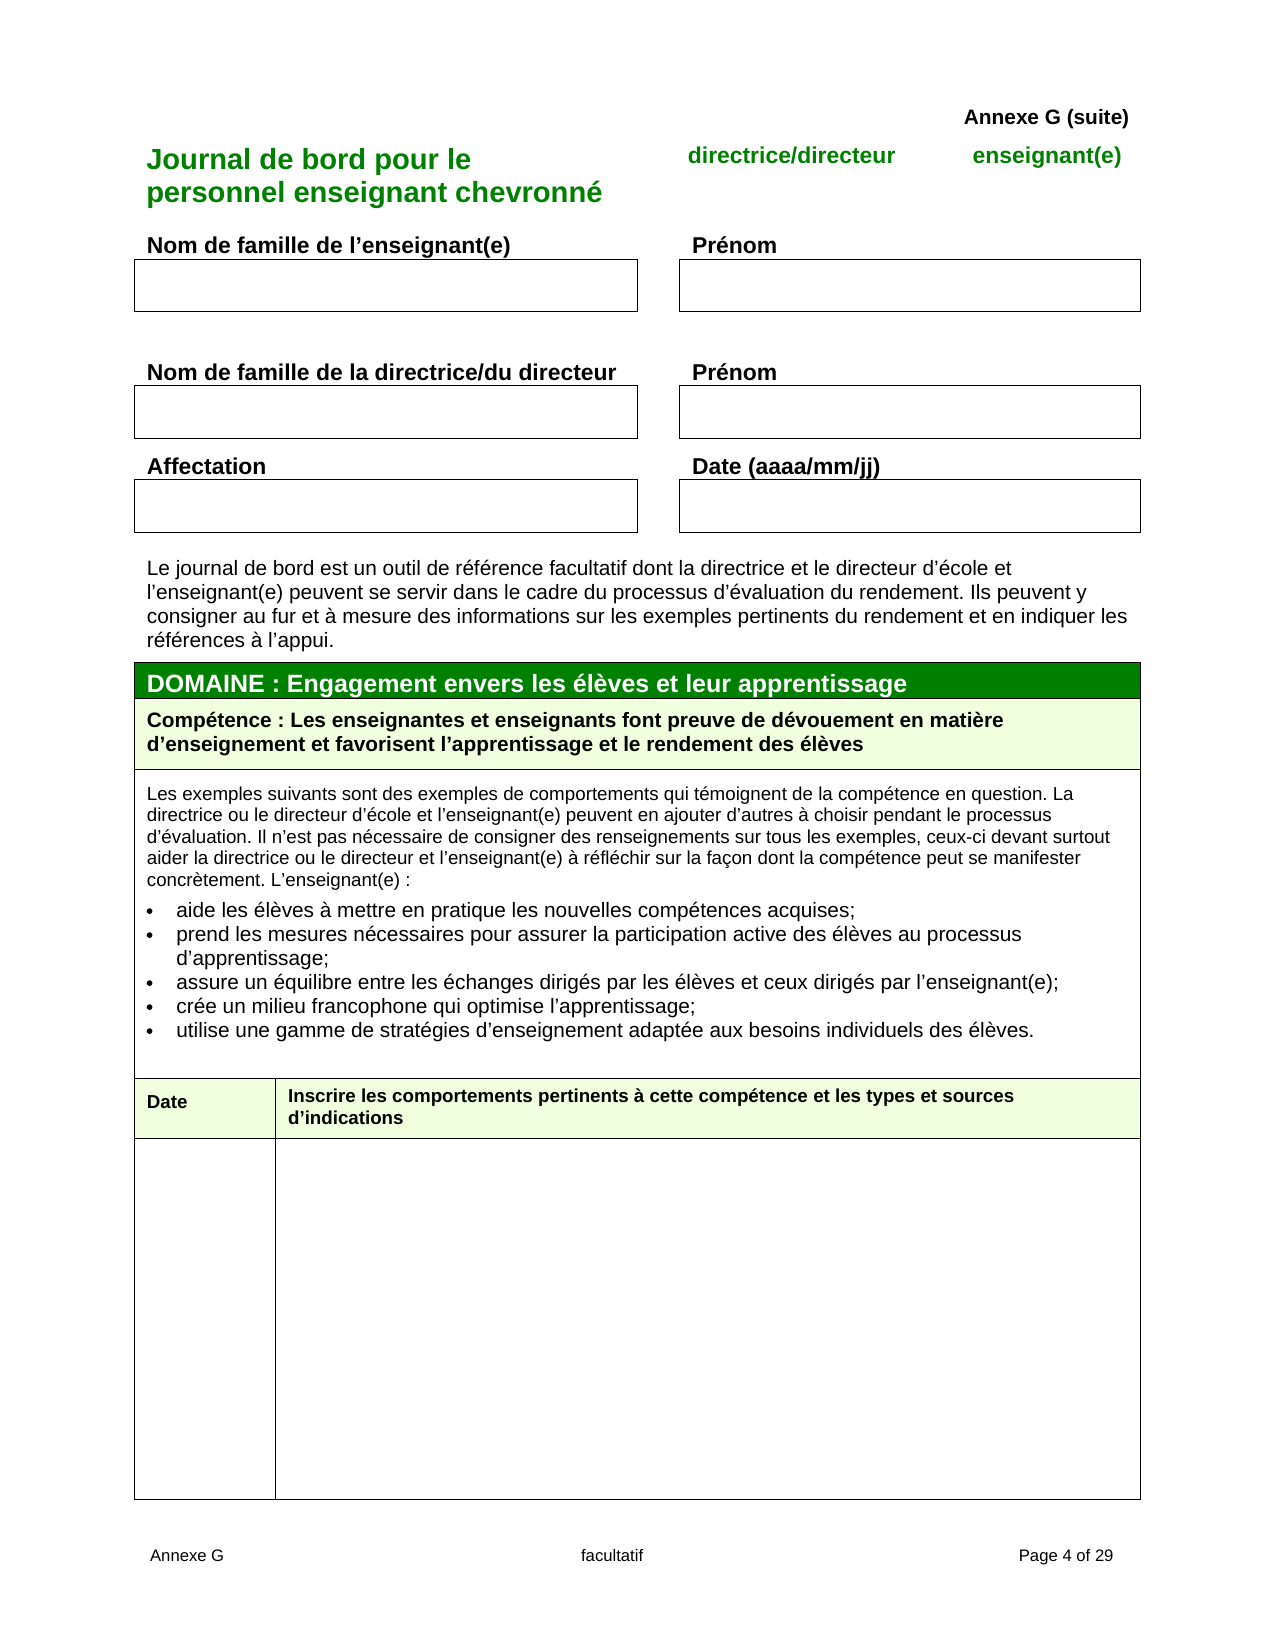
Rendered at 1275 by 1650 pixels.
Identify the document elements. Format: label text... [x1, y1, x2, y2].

table_cell Prénom [680, 217, 1140, 258]
table_cell Prénom [680, 312, 1140, 385]
table_cell [680, 386, 1140, 438]
table_cell Affectation [135, 439, 637, 479]
table_cell Date [135, 1079, 275, 1138]
table_cell [638, 385, 679, 438]
table_cell [276, 1139, 1140, 1499]
table_cell directrice/directeur [676, 142, 907, 217]
table_cell Nom de famille de l’enseignant(e) [135, 217, 637, 258]
table_cell [135, 386, 637, 438]
table_cell [638, 479, 679, 532]
table_cell Date (aaaa/mm/jj) [680, 439, 1140, 479]
table_cell [135, 480, 637, 532]
table_cell Le journal de bord est un outil de référence facultatif dont la directrice et le directeur d’école et l’enseignant(e) peuvent se servir dans le cadre du processus d’évaluation du rendement. Ils peuvent y consigner au fur et à mesure des informations sur les exemples pertinents du rendement et en indiquer les références à l’appui. [135, 550, 1140, 662]
table_cell [638, 311, 680, 385]
table_cell [638, 217, 680, 258]
table_cell [638, 438, 680, 479]
table_cell Compétence : Les enseignantes et enseignants font preuve de dévouement en matière d’enseignement et favorisent l’apprentissage et le rendement des élèves [135, 699, 1140, 769]
table_header Annexe G (suite) [135, 105, 1140, 142]
table_cell [907, 142, 961, 217]
table_cell [638, 259, 679, 311]
table_cell [135, 1139, 275, 1499]
table_cell Nom de famille de la directrice/du directeur [135, 312, 637, 385]
table_cell [135, 532, 1140, 549]
table_cell Journal de bord pour le personnel enseignant chevronné [135, 142, 615, 217]
table_cell aide les élèves à mettre en pratique les nouvelles compétences acquises; prend les mesures nécessaires pour assurer la participation active des élèves au processus d’apprentissage; assure un équilibre entre les échanges dirigés par les élèves et ceux dirigés par l’enseignant(e); crée un milieu francophone qui optimise l’apprentissage; utilise une gamme de stratégies d’enseignement adaptée aux besoins individuels des élèves. [135, 898, 1140, 1078]
table_cell [615, 142, 676, 217]
table_cell Inscrire les comportements pertinents à cette compétence et les types et sources d’indications retenus. [276, 1079, 1140, 1138]
table_cell [680, 260, 1140, 311]
table_cell [135, 260, 637, 311]
table_cell [680, 480, 1140, 532]
table_cell enseignant(e) [961, 142, 1140, 217]
table_cell DOMAINE : Engagement envers les élèves et leur apprentissage [135, 663, 1140, 698]
table_cell Les exemples suivants sont des exemples de comportements qui témoignent de la compétence en question. La directrice ou le directeur d’école et l’enseignant(e) peuvent en ajouter d’autres à choisir pendant le processus d’évaluation. Il n’est pas nécessaire de consigner des renseignements sur tous les exemples, ceux-ci devant surtout aider la directrice ou le directeur et l’enseignant(e) à réfléchir sur la façon dont la compétence peut se manifester concrètement. L’enseignant(e) : [135, 770, 1140, 898]
